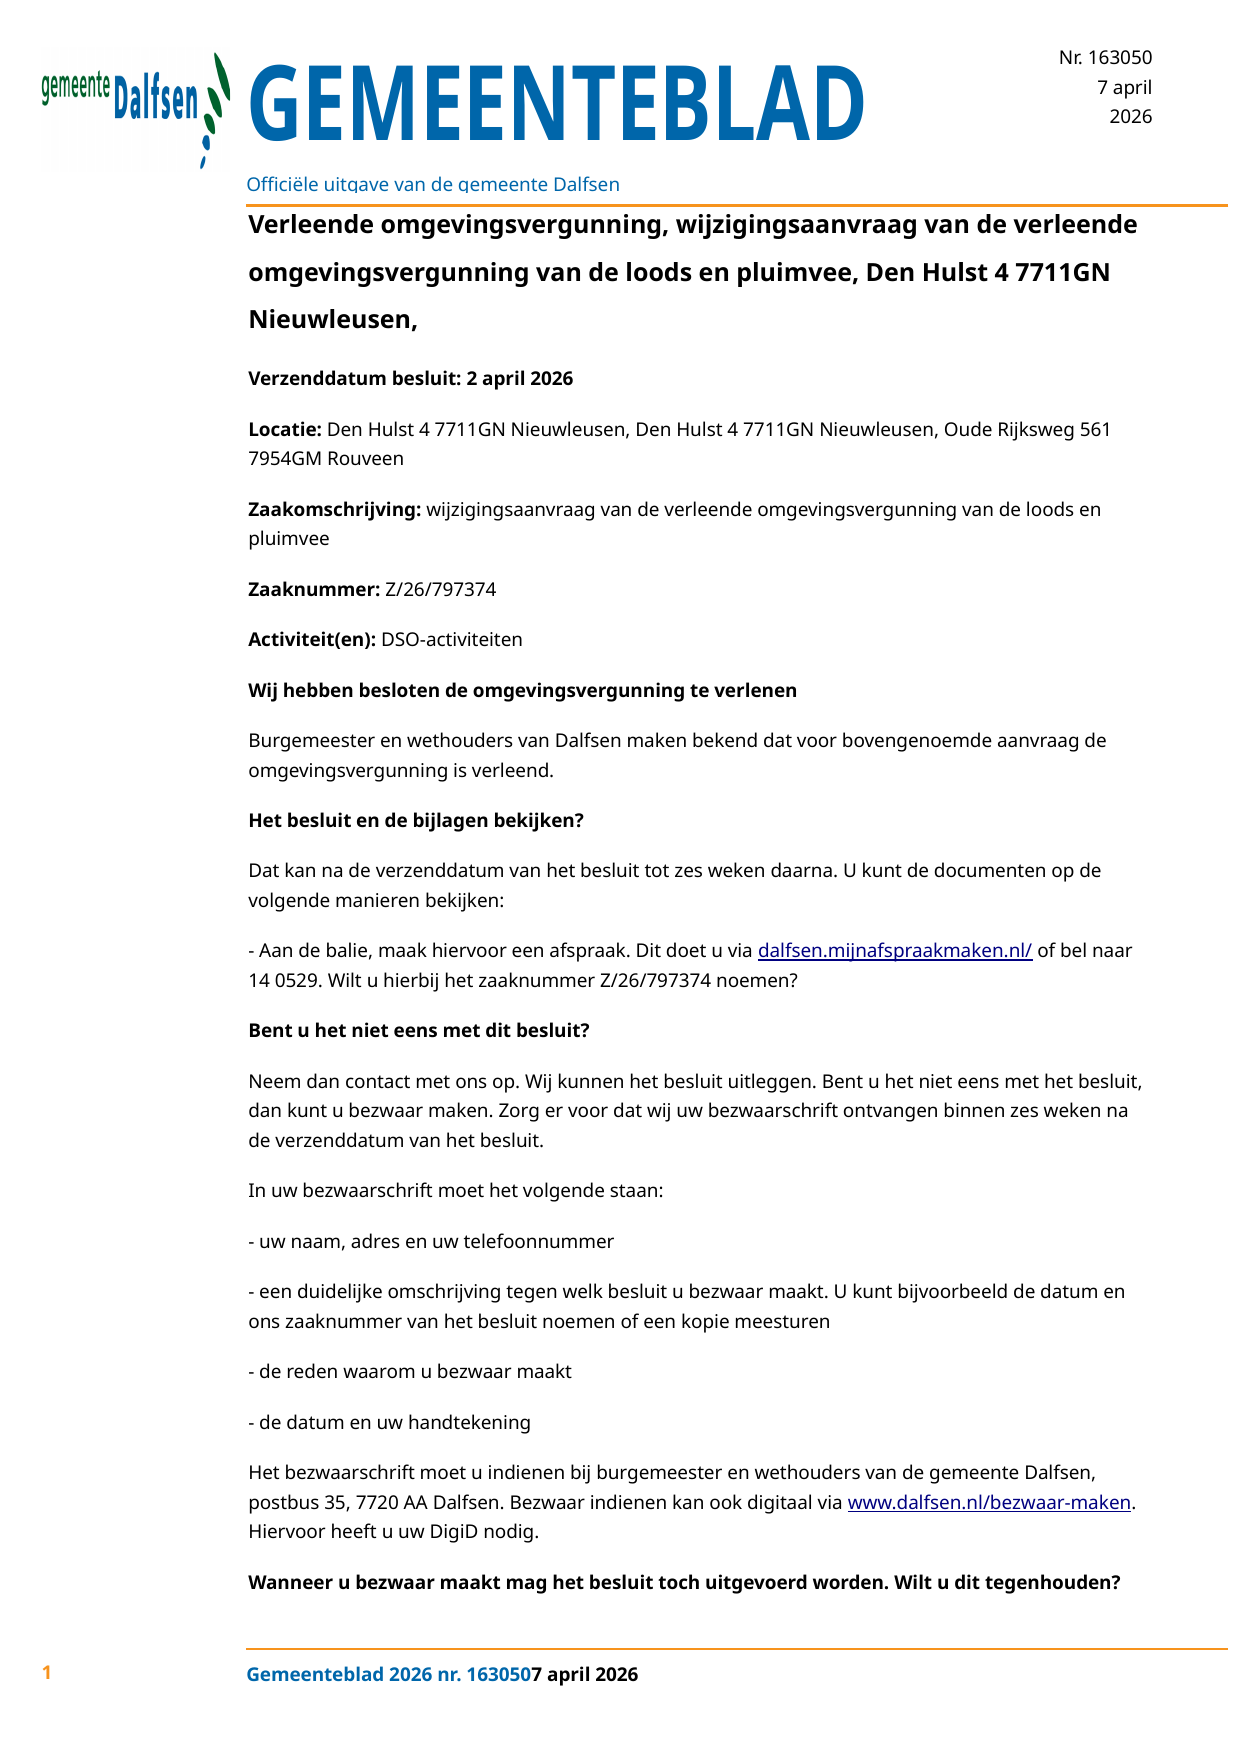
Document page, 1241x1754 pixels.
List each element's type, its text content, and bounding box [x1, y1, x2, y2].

text Zaaknummer: Z/26/797374 [248, 576, 1152, 602]
text Wij hebben besloten de omgevingsvergunning te verlenen [248, 677, 1152, 702]
text Zaakomschrijving: wijzigingsaanvraag van de verleende omgevingsvergunning van de loods en pluimvee [248, 496, 1152, 551]
picture [41, 47, 231, 172]
text - de datum en uw handtekening [248, 1409, 1152, 1434]
text Wanneer u bezwaar maakt mag het besluit toch uitgevoerd worden. Wilt u dit tegenhouden? [248, 1569, 1152, 1594]
text Verzenddatum besluit: 2 april 2026 [248, 366, 1152, 391]
text - een duidelijke omschrijving tegen welk besluit u bezwaar maakt. U kunt bijvoorbeeld de datum en ons zaaknummer van het besluit noemen of een kopie meesturen [248, 1278, 1152, 1334]
text - Aan de balie, maak hiervoor een afspraak. Dit doet u via dalfsen.mijnafspraakmaken.nl/ of bel naar 14 0529. Wilt u hierbij het zaaknummer Z/26/797374 noemen? [248, 938, 1152, 993]
text Burgemeester en wethouders van Dalfsen maken bekend dat voor bovengenoemde aanvraag de omgevingsvergunning is verleend. [248, 727, 1152, 782]
text Het bezwaarschrift moet u indienen bij burgemeester en wethouders van de gemeente Dalfsen, postbus 35, 7720 AA Dalfsen. Bezwaar indienen kan ook digitaal via www.dalfsen.nl/bezwaar-maken. Hiervoor heeft u uw DigiD nodig. [248, 1459, 1152, 1544]
text Neem dan contact met ons op. Wij kunnen het besluit uitleggen. Bent u het niet eens met het besluit, dan kunt u bezwaar maken. Zorg er voor dat wij uw bezwaarschrift ontvangen binnen zes weken na de verzenddatum van het besluit. [248, 1068, 1152, 1153]
text Verleende omgevingsvergunning, wijzigingsaanvraag van de verleende omgevingsvergunning van de loods en pluimvee, Den Hulst 4 7711GN Nieuwleusen, [248, 207, 1152, 336]
text Dat kan na de verzenddatum van het besluit tot zes weken daarna. U kunt de documenten op de volgende manieren bekijken: [248, 858, 1152, 913]
text - de reden waarom u bezwaar maakt [248, 1358, 1152, 1384]
text Bent u het niet eens met dit besluit? [248, 1018, 1152, 1043]
text Het besluit en de bijlagen bekijken? [248, 807, 1152, 833]
text Locatie: Den Hulst 4 7711GN Nieuwleusen, Den Hulst 4 7711GN Nieuwleusen, Oude Rijksweg 561 7954GM Rouveen [248, 416, 1152, 471]
text Activiteit(en): DSO-activiteiten [248, 626, 1152, 652]
text In uw bezwaarschrift moet het volgende staan: [248, 1178, 1152, 1203]
text - uw naam, adres en uw telefoonnummer [248, 1228, 1152, 1254]
